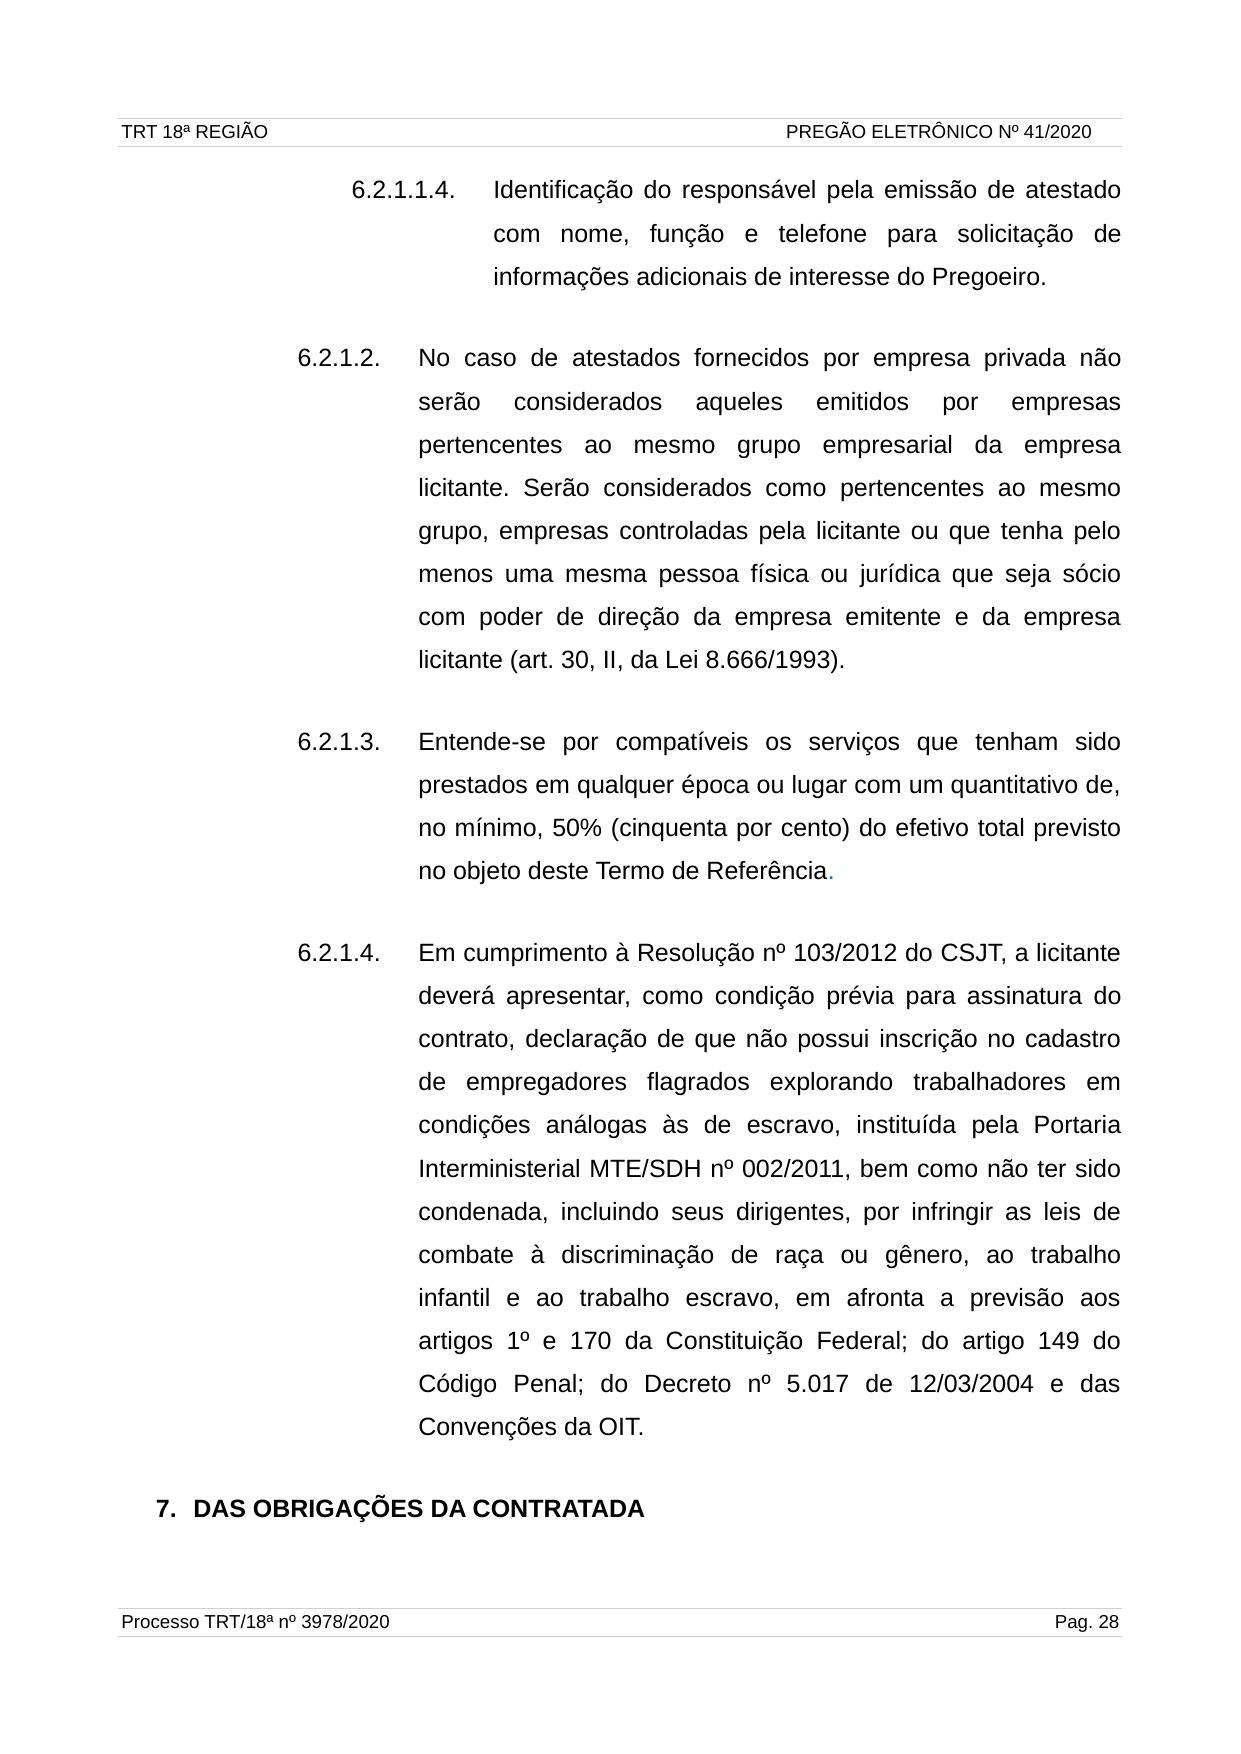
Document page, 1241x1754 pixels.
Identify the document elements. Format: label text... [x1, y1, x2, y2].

list DAS OBRIGAÇÕES DA CONTRATADA [156, 1494, 1122, 1523]
list No caso de atestados fornecidos por empresa privada não serão considerados aqueles emitidos por empresas pertencentes ao mesmo grupo empresarial da empresa licitante. Serão considerados como pertencentes ao mesmo grupo, empresas controladas pela licitante ou que tenha pelo menos uma mesma pessoa física ou jurídica que seja sócio com poder de direção da empresa emitente e da empresa licitante (art. 30, II, da Lei 8.666/1993). [381, 343, 1122, 674]
list Em cumprimento à Resolução nº 103/2012 do CSJT, a licitante deverá apresentar, como condição prévia para assinatura do contrato, declaração de que não possui inscrição no cadastro de empregadores flagrados explorando trabalhadores em condições análogas às de escravo, instituída pela Portaria Interministerial MTE/SDH nº 002/2011, bem como não ter sido condenada, incluindo seus dirigentes, por infringir as leis de combate à discriminação de raça ou gênero, ao trabalho infantil e ao trabalho escravo, em afronta a previsão aos artigos 1º e 170 da Constituição Federal; do artigo 149 do Código Penal; do Decreto nº 5.017 de 12/03/2004 e das Convenções da OIT. [381, 938, 1122, 1441]
list Identificação do responsável pela emissão de atestado com nome, função e telefone para solicitação de informações adicionais de interesse do Pregoeiro. [456, 175, 1122, 290]
list Entende-se por compatíveis os serviços que tenham sido prestados em qualquer época ou lugar com um quantitativo de, no mínimo, 50% (cinquenta por cento) do efetivo total previsto no objeto deste Termo de Referência. [381, 727, 1122, 885]
